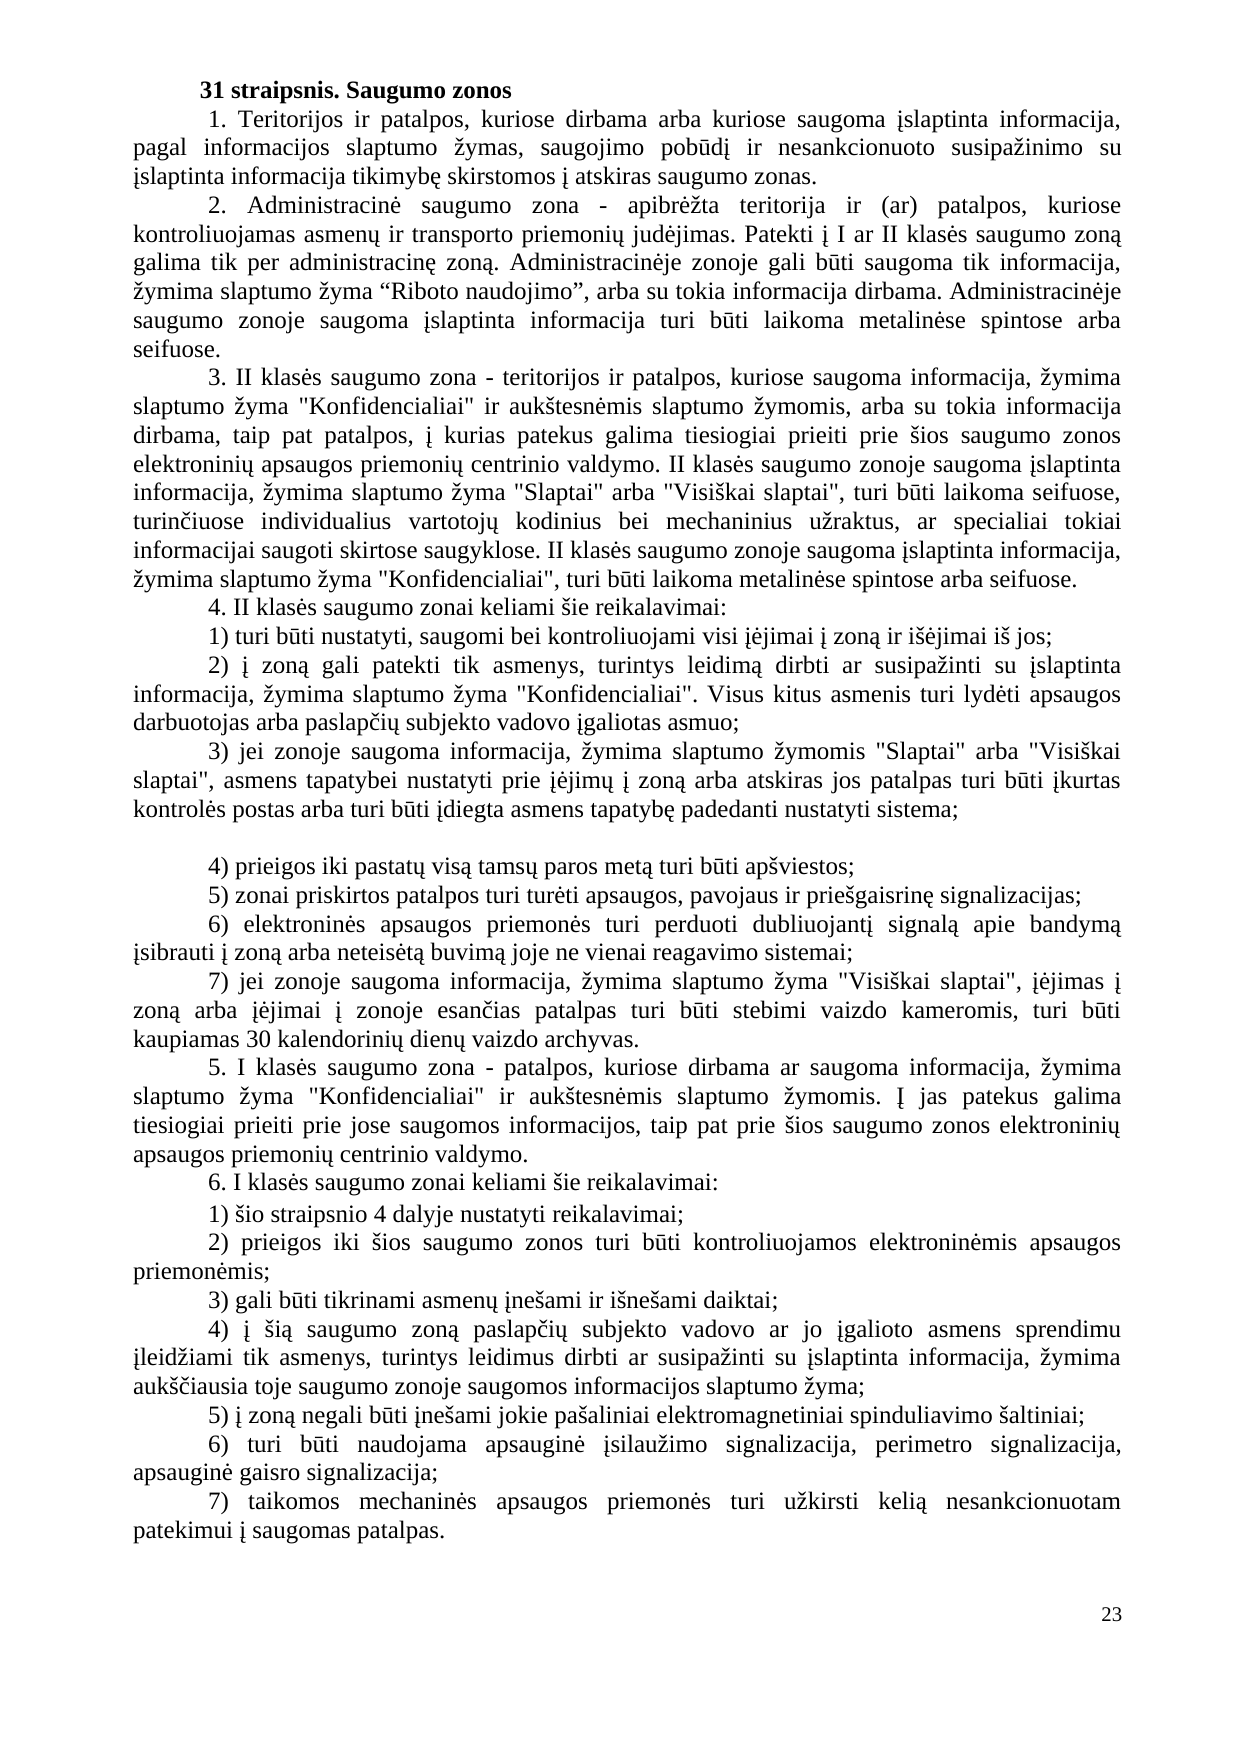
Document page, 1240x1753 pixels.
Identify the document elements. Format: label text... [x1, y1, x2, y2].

text 2) prieigos iki šios saugumo zonos turi būti kontroliuojamos elektroninėmis apsaugos priemonėmis; [133, 1227, 1122, 1285]
text 7) jei zonoje saugoma informacija, žymima slaptumo žyma "Visiškai slaptai", įėjimas į zoną arba įėjimai į zonoje esančias patalpas turi būti stebimi vaizdo kameromis, turi būti kaupiamas 30 kalendorinių dienų vaizdo archyvas. [133, 966, 1122, 1052]
text 6. I klasės saugumo zonai keliami šie reikalavimai: [133, 1167, 1122, 1196]
text 1. Teritorijos ir patalpos, kuriose dirbama arba kuriose saugoma įslaptinta informacija, pagal informacijos slaptumo žymas, saugojimo pobūdį ir nesankcionuoto susipažinimo su įslaptinta informacija tikimybę skirstomos į atskiras saugumo zonas. [133, 104, 1122, 190]
text 7) taikomos mechaninės apsaugos priemonės turi užkirsti kelią nesankcionuotam patekimui į saugomas patalpas. [133, 1486, 1122, 1544]
text 2. Administracinė saugumo zona - apibrėžta teritorija ir (ar) patalpos, kuriose kontroliuojamas asmenų ir transporto priemonių judėjimas. Patekti į I ar II klasės saugumo zoną galima tik per administracinę zoną. Administracinėje zonoje gali būti saugoma tik informacija, žymima slaptumo žyma “Riboto naudojimo”, arba su tokia informacija dirbama. Administracinėje saugumo zonoje saugoma įslaptinta informacija turi būti laikoma metalinėse spintose arba seifuose. [133, 190, 1122, 362]
text 3) gali būti tikrinami asmenų įnešami ir išnešami daiktai; [133, 1285, 1122, 1314]
text 3) jei zonoje saugoma informacija, žymima slaptumo žymomis "Slaptai" arba "Visiškai slaptai", asmens tapatybei nustatyti prie įėjimų į zoną arba atskiras jos patalpas turi būti įkurtas kontrolės postas arba turi būti įdiegta asmens tapatybę padedanti nustatyti sistema; [133, 736, 1122, 822]
text 4) į šią saugumo zoną paslapčių subjekto vadovo ar jo įgalioto asmens sprendimu įleidžiami tik asmenys, turintys leidimus dirbti ar susipažinti su įslaptinta informacija, žymima aukščiausia toje saugumo zonoje saugomos informacijos slaptumo žyma; [133, 1314, 1122, 1400]
text 1) šio straipsnio 4 dalyje nustatyti reikalavimai; [133, 1199, 1122, 1227]
text 31 straipsnis. Saugumo zonos [199, 75, 1122, 104]
text 4. II klasės saugumo zonai keliami šie reikalavimai: [133, 592, 1122, 621]
text 1) turi būti nustatyti, saugomi bei kontroliuojami visi įėjimai į zoną ir išėjimai iš jos; [133, 621, 1122, 650]
text 6) elektroninės apsaugos priemonės turi perduoti dubliuojantį signalą apie bandymą įsibrauti į zoną arba neteisėtą buvimą joje ne vienai reagavimo sistemai; [133, 909, 1122, 966]
text 4) prieigos iki pastatų visą tamsų paros metą turi būti apšviestos; [133, 851, 1122, 880]
text 2) į zoną gali patekti tik asmenys, turintys leidimą dirbti ar susipažinti su įslaptinta informacija, žymima slaptumo žyma "Konfidencialiai". Visus kitus asmenis turi lydėti apsaugos darbuotojas arba paslapčių subjekto vadovo įgaliotas asmuo; [133, 650, 1122, 736]
text 5) zonai priskirtos patalpos turi turėti apsaugos, pavojaus ir priešgaisrinę signalizacijas; [133, 880, 1122, 909]
text 6) turi būti naudojama apsauginė įsilaužimo signalizacija, perimetro signalizacija, apsauginė gaisro signalizacija; [133, 1429, 1122, 1486]
text 5) į zoną negali būti įnešami jokie pašaliniai elektromagnetiniai spinduliavimo šaltiniai; [133, 1400, 1122, 1429]
text 5. I klasės saugumo zona - patalpos, kuriose dirbama ar saugoma informacija, žymima slaptumo žyma "Konfidencialiai" ir aukštesnėmis slaptumo žymomis. Į jas patekus galima tiesiogiai prieiti prie jose saugomos informacijos, taip pat prie šios saugumo zonos elektroninių apsaugos priemonių centrinio valdymo. [133, 1052, 1122, 1167]
text 3. II klasės saugumo zona - teritorijos ir patalpos, kuriose saugoma informacija, žymima slaptumo žyma "Konfidencialiai" ir aukštesnėmis slaptumo žymomis, arba su tokia informacija dirbama, taip pat patalpos, į kurias patekus galima tiesiogiai prieiti prie šios saugumo zonos elektroninių apsaugos priemonių centrinio valdymo. II klasės saugumo zonoje saugoma įslaptinta informacija, žymima slaptumo žyma "Slaptai" arba "Visiškai slaptai", turi būti laikoma seifuose, turinčiuose individualius vartotojų kodinius bei mechaninius užraktus, ar specialiai tokiai informacijai saugoti skirtose saugyklose. II klasės saugumo zonoje saugoma įslaptinta informacija, žymima slaptumo žyma "Konfidencialiai", turi būti laikoma metalinėse spintose arba seifuose. [133, 362, 1122, 592]
